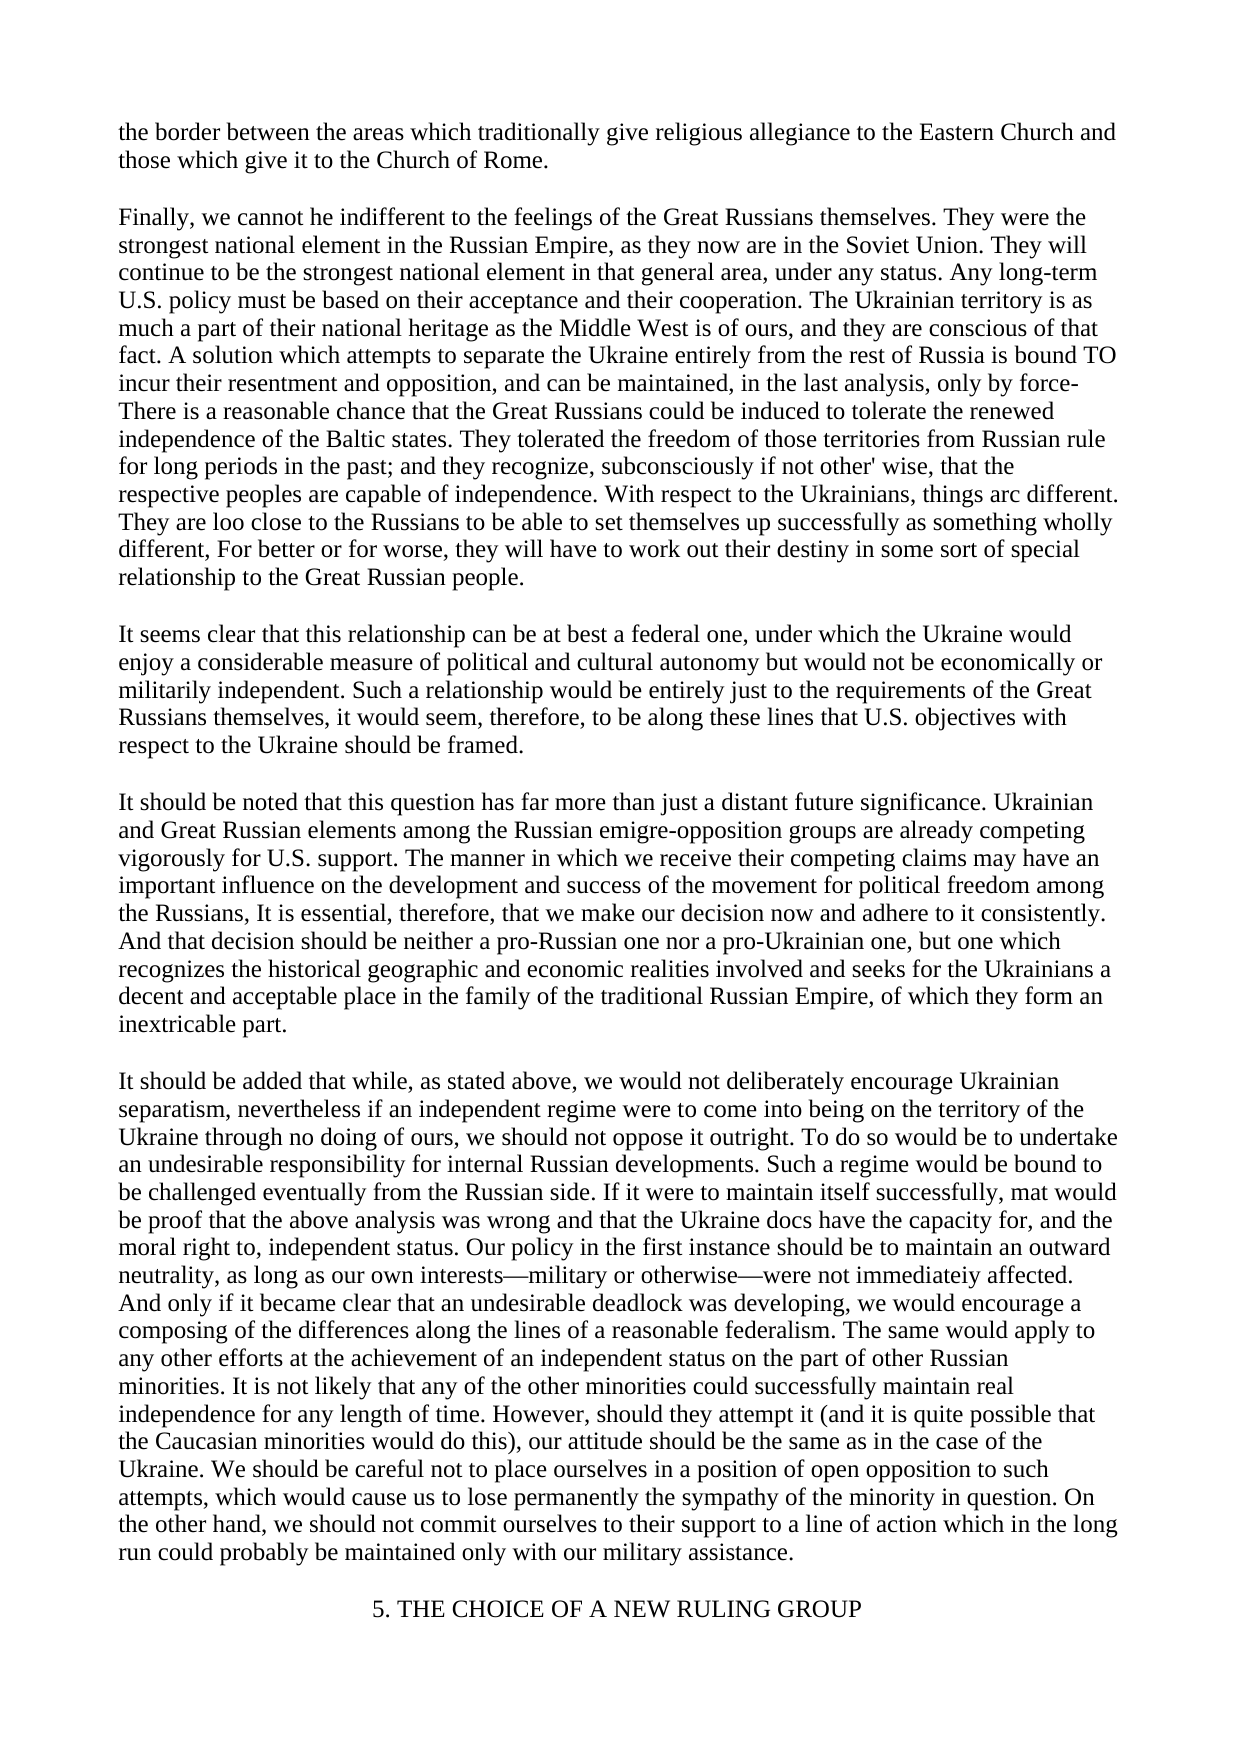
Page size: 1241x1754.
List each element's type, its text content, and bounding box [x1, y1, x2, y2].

text Finally, we cannot he indifferent to the feelings of the Great Russians themselves. They were the strongest national element in the Russian Empire, as they now are in the Soviet Union. They will continue to be the strongest national element in that general area, under any status. Any long-term U.S. policy must be based on their acceptance and their cooperation. The Ukrainian territory is as much a part of their national heritage as the Middle West is of ours, and they are conscious of that fact. A solution which attempts to separate the Ukraine entirely from the rest of Russia is bound TO incur their resentment and opposition, and can be maintained, in the last analysis, only by force- There is a reasonable chance that the Great Russians could be induced to tolerate the renewed independence of the Baltic states. They tolerated the freedom of those territories from Russian rule for long periods in the past; and they recognize, subconsciously if not other' wise, that the respective peoples are capable of independence. With respect to the Ukrainians, things arc different. They are loo close to the Russians to be able to set themselves up successfully as something wholly different, For better or for worse, they will have to work out their destiny in some sort of special relationship to the Great Russian people. [118, 203, 1122, 591]
text It should be noted that this question has far more than just a distant future significance. Ukrainian and Great Russian elements among the Russian emigre-opposition groups are already competing vigorously for U.S. support. The manner in which we receive their competing claims may have an important influence on the development and success of the movement for political freedom among the Russians, It is essential, therefore, that we make our decision now and adhere to it consistently. And that decision should be neither a pro-Russian one nor a pro-Ukrainian one, but one which recognizes the historical geographic and economic realities involved and seeks for the Ukrainians a decent and acceptable place in the family of the traditional Russian Empire, of which they form an inextricable part. [118, 788, 1122, 1038]
text It seems clear that this relationship can be at best a federal one, under which the Ukraine would enjoy a considerable measure of political and cultural autonomy but would not be economically or militarily independent. Such a relationship would be entirely just to the requirements of the Great Russians themselves, it would seem, therefore, to be along these lines that U.S. objectives with respect to the Ukraine should be framed. [118, 620, 1122, 759]
text 5. THE CHOICE OF A NEW RULING GROUP [118, 1596, 1122, 1623]
text It should be added that while, as stated above, we would not deliberately encourage Ukrainian separatism, nevertheless if an independent regime were to come into being on the territory of the Ukraine through no doing of ours, we should not oppose it outright. To do so would be to undertake an undesirable responsibility for internal Russian developments. Such a regime would be bound to be challenged eventually from the Russian side. If it were to maintain itself successfully, mat would be proof that the above analysis was wrong and that the Ukraine docs have the capacity for, and the moral right to, independent status. Our policy in the first instance should be to maintain an outward neutrality, as long as our own interests—military or otherwise—were not immediateiy affected. And only if it became clear that an undesirable deadlock was developing, we would encourage a composing of the differences along the lines of a reasonable federalism. The same would apply to any other efforts at the achievement of an independent status on the part of other Russian minorities. It is not likely that any of the other minorities could successfully maintain real independence for any length of time. However, should they attempt it (and it is quite possible that the Caucasian minorities would do this), our attitude should be the same as in the case of the Ukraine. We should be careful not to place ourselves in a position of open opposition to such attempts, which would cause us to lose permanently the sympathy of the minority in question. On the other hand, we should not commit ourselves to their support to a line of action which in the long run could probably be maintained only with our military assistance. [118, 1067, 1122, 1566]
text the border between the areas which traditionally give religious allegiance to the Eastern Church and those which give it to the Church of Rome. [118, 118, 1122, 173]
